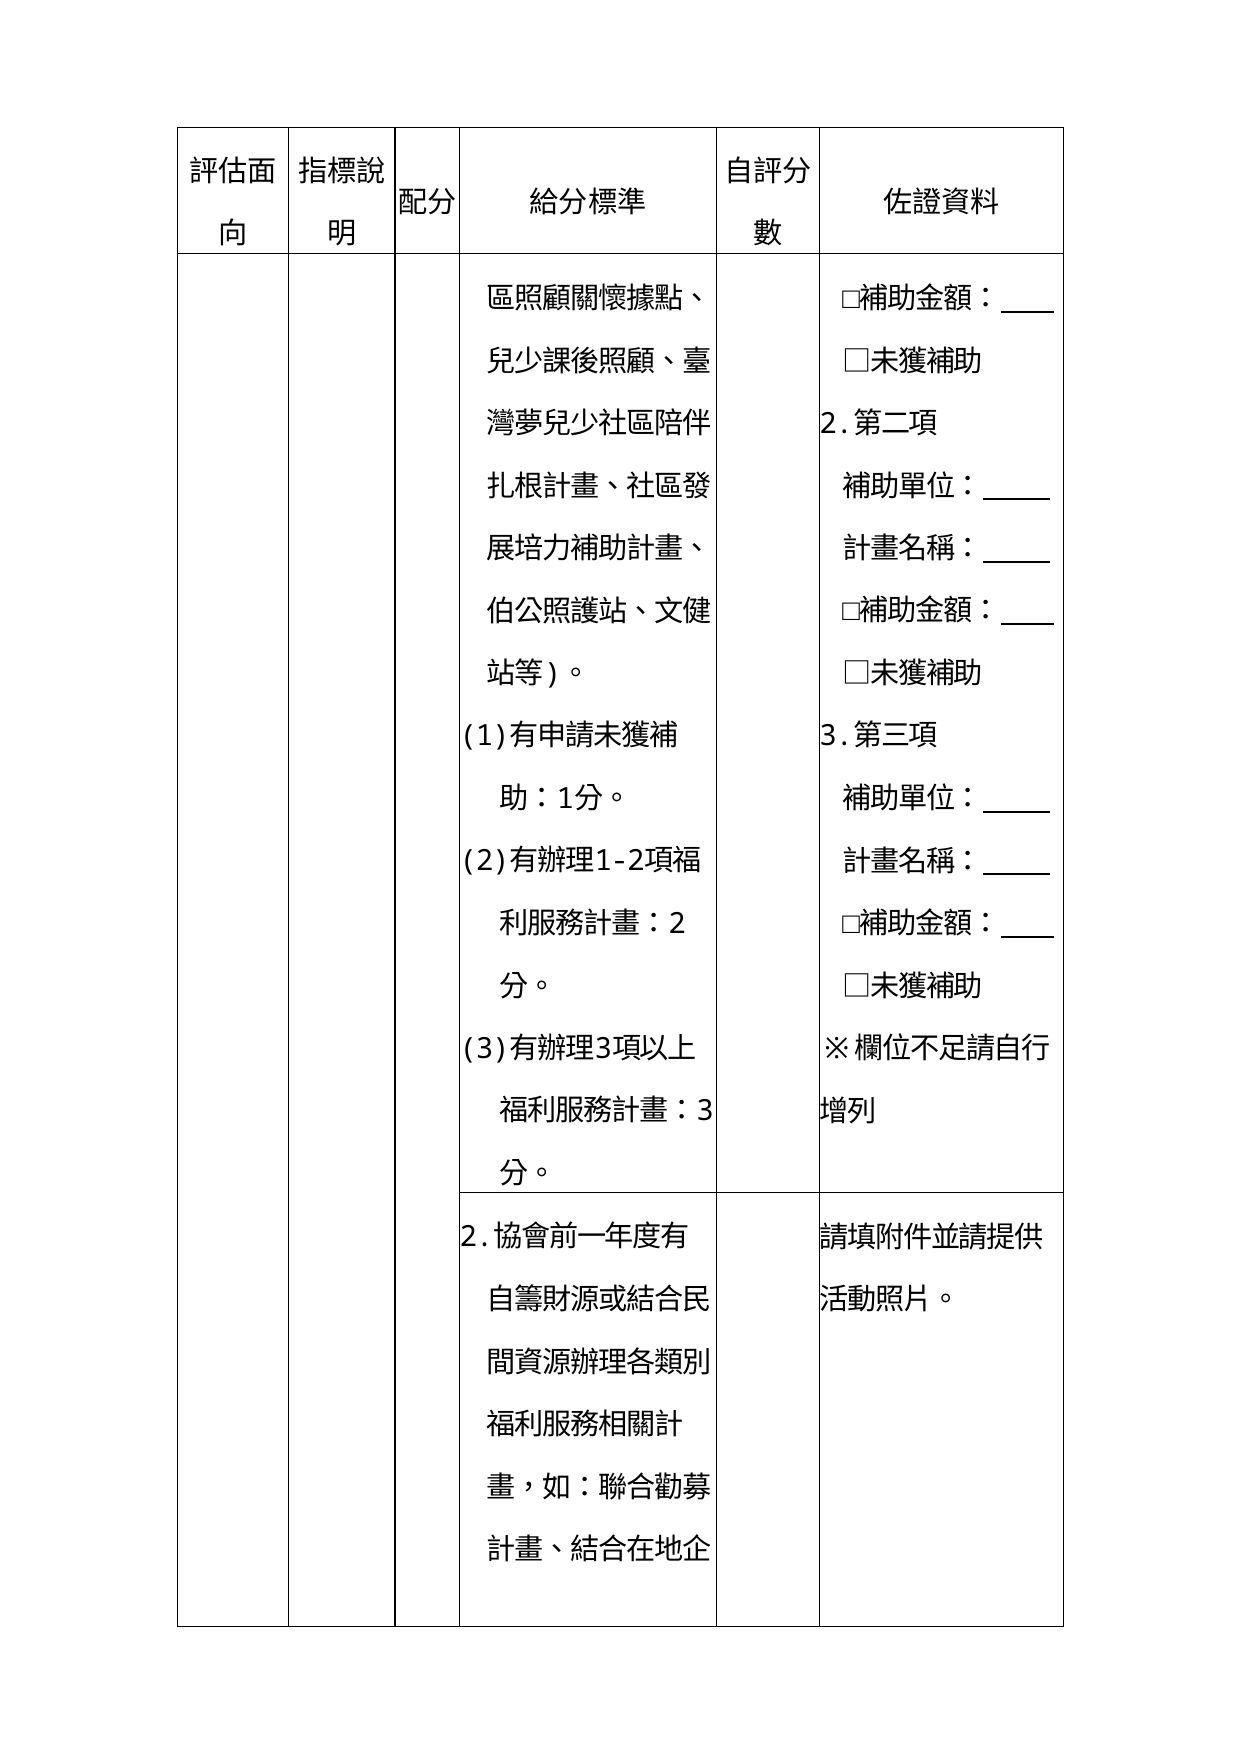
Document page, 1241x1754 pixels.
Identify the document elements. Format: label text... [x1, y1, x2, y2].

table_cell □補助金額： □未獲補助 2.第二項 補助單位： 計畫名稱： □補助金額： □未獲補助 3.第三項 補助單位： 計畫名稱： □補助金額： □未獲補助 ※欄位不足請自行增列 [820, 254, 1063, 1192]
table_cell [289, 254, 394, 1626]
table_header 自評分數 [717, 128, 819, 253]
table_header 指標說明 [289, 128, 394, 253]
table_cell [717, 254, 819, 1192]
table_cell [396, 254, 459, 1626]
table_cell 區照顧關懷據點、兒少課後照顧、臺灣夢兒少社區陪伴扎根計畫、社區發展培力補助計畫、伯公照護站、文健站等)。 有申請未獲補助：1分。 有辦理1-2項福利服務計畫：2分。 有辦理3項以上福利服務計畫：3分。 [460, 254, 716, 1192]
table_cell 請填附件並請提供活動照片。 [820, 1193, 1063, 1626]
table_header 給分標準 [460, 128, 716, 253]
table_cell 2.協會前一年度有自籌財源或結合民間資源辦理各類別福利服務相關計畫，如：聯合勸募計畫、結合在地企業資源、廟宇資源等。 有辦理1項福利服務計畫：1分。 有辦理2項福利服務計畫：2分。 有辦理3項以上福利服務計畫：3分。 [460, 1193, 716, 1626]
table_header 配分 [396, 128, 459, 253]
table_cell [178, 254, 288, 1626]
table_header 評估面向 [178, 128, 288, 253]
table_cell [717, 1193, 819, 1626]
table_header 佐證資料 [820, 128, 1063, 253]
